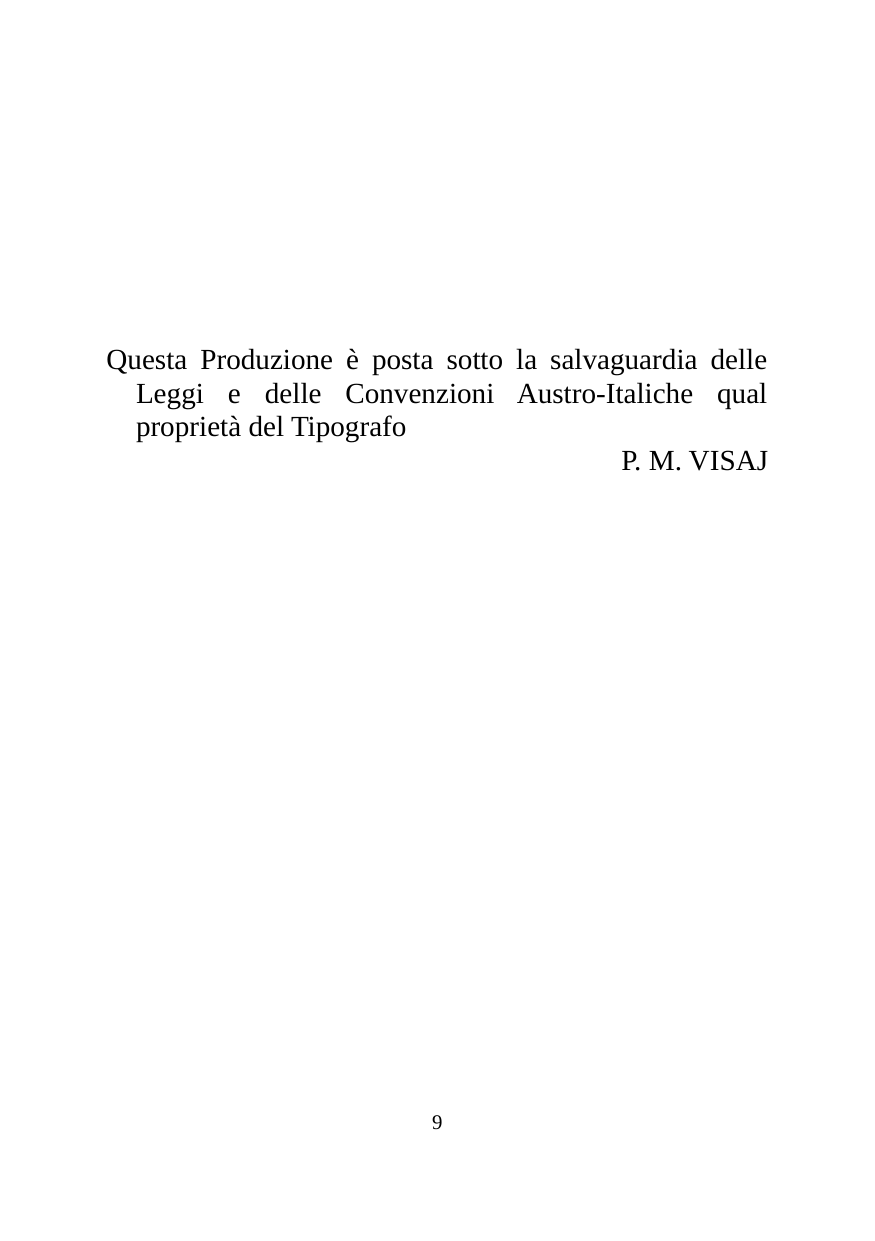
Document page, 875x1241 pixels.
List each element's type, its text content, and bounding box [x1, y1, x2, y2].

text Questa Produzione è posta sotto la salvaguardia delle Leggi e delle Convenzioni Austro-Italiche qual proprietà del Tipografo [106, 342, 768, 443]
text P. M. VISAJ [106, 443, 768, 477]
